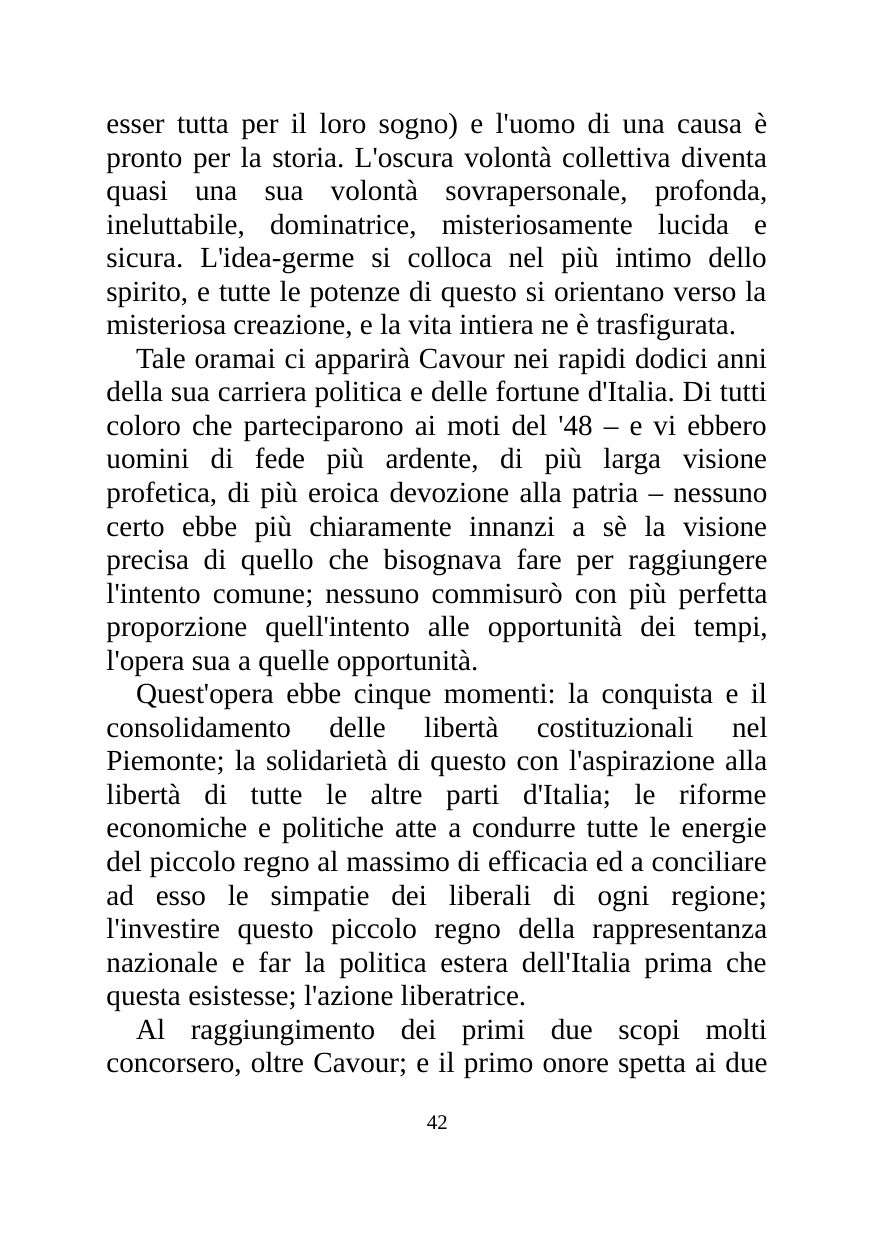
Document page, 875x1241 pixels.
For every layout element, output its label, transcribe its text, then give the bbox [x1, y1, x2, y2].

text Tale oramai ci apparirà Cavour nei rapidi dodici anni della sua carriera politica e delle fortune d'Italia. Di tutti coloro che parteciparono ai moti del '48 – e vi ebbero uomini di fede più ardente, di più larga visione profetica, di più eroica devozione alla patria – nessuno certo ebbe più chiaramente innanzi a sè la visione precisa di quello che bisognava fare per raggiungere l'intento comune; nessuno commisurò con più perfetta proporzione quell'intento alle opportunità dei tempi, l'opera sua a quelle opportunità. [106, 341, 768, 676]
text esser tutta per il loro sogno) e l'uomo di una causa è pronto per la storia. L'oscura volontà collettiva diventa quasi una sua volontà sovrapersonale, profonda, ineluttabile, dominatrice, misteriosamente lucida e sicura. L'idea-germe si colloca nel più intimo dello spirito, e tutte le potenze di questo si orientano verso la misteriosa creazione, e la vita intiera ne è trasfigurata. [106, 106, 768, 341]
text Al raggiungimento dei primi due scopi molti concorsero, oltre Cavour; e il primo onore spetta ai due [106, 1012, 768, 1079]
text Quest'opera ebbe cinque momenti: la conquista e il consolidamento delle libertà costituzionali nel Piemonte; la solidarietà di questo con l'aspirazione alla libertà di tutte le altre parti d'Italia; le riforme economiche e politiche atte a condurre tutte le energie del piccolo regno al massimo di efficacia ed a conciliare ad esso le simpatie dei liberali di ogni regione; l'investire questo piccolo regno della rappresentanza nazionale e far la politica estera dell'Italia prima che questa esistesse; l'azione liberatrice. [106, 676, 768, 1012]
